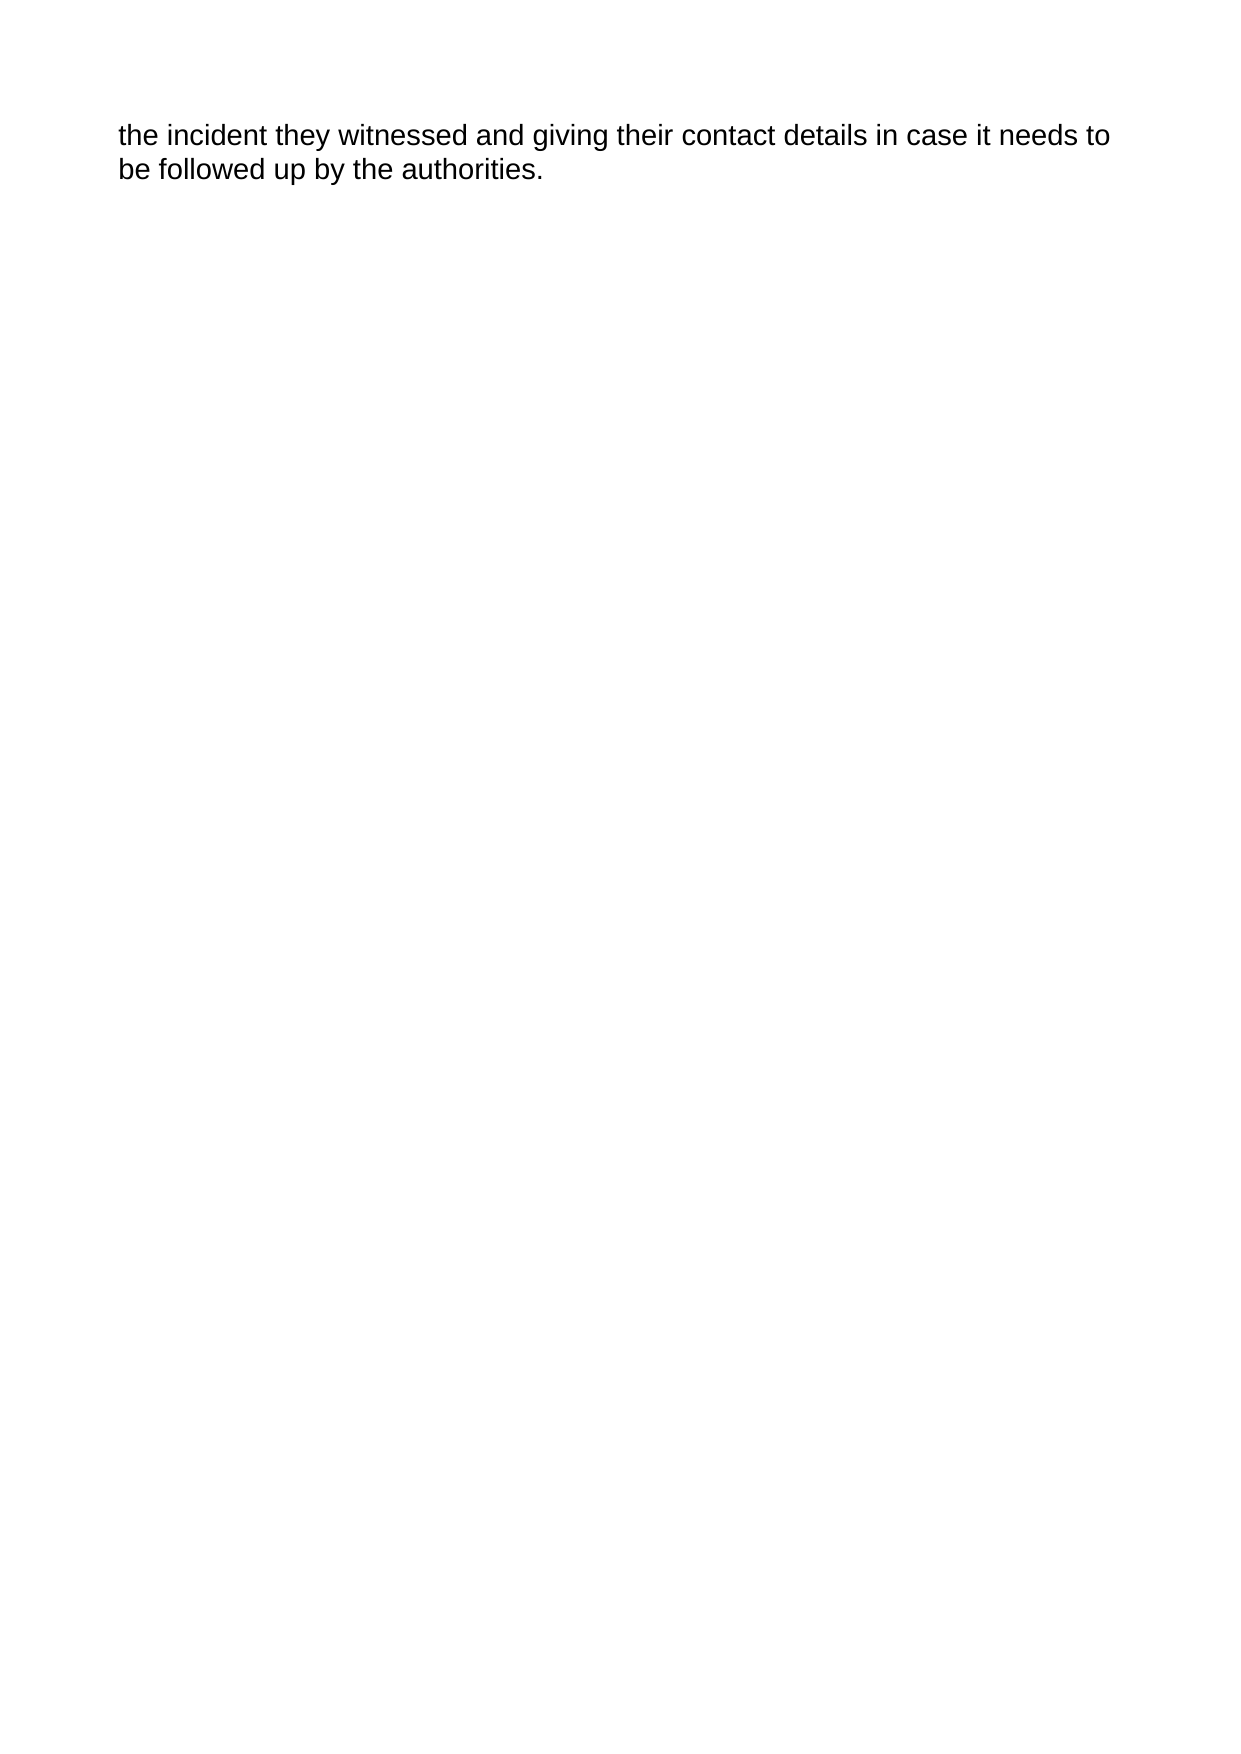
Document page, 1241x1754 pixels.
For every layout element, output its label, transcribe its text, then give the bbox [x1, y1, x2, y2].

text the incident they witnessed and giving their contact details in case it needs to be followed up by the authorities. [118, 118, 1122, 185]
